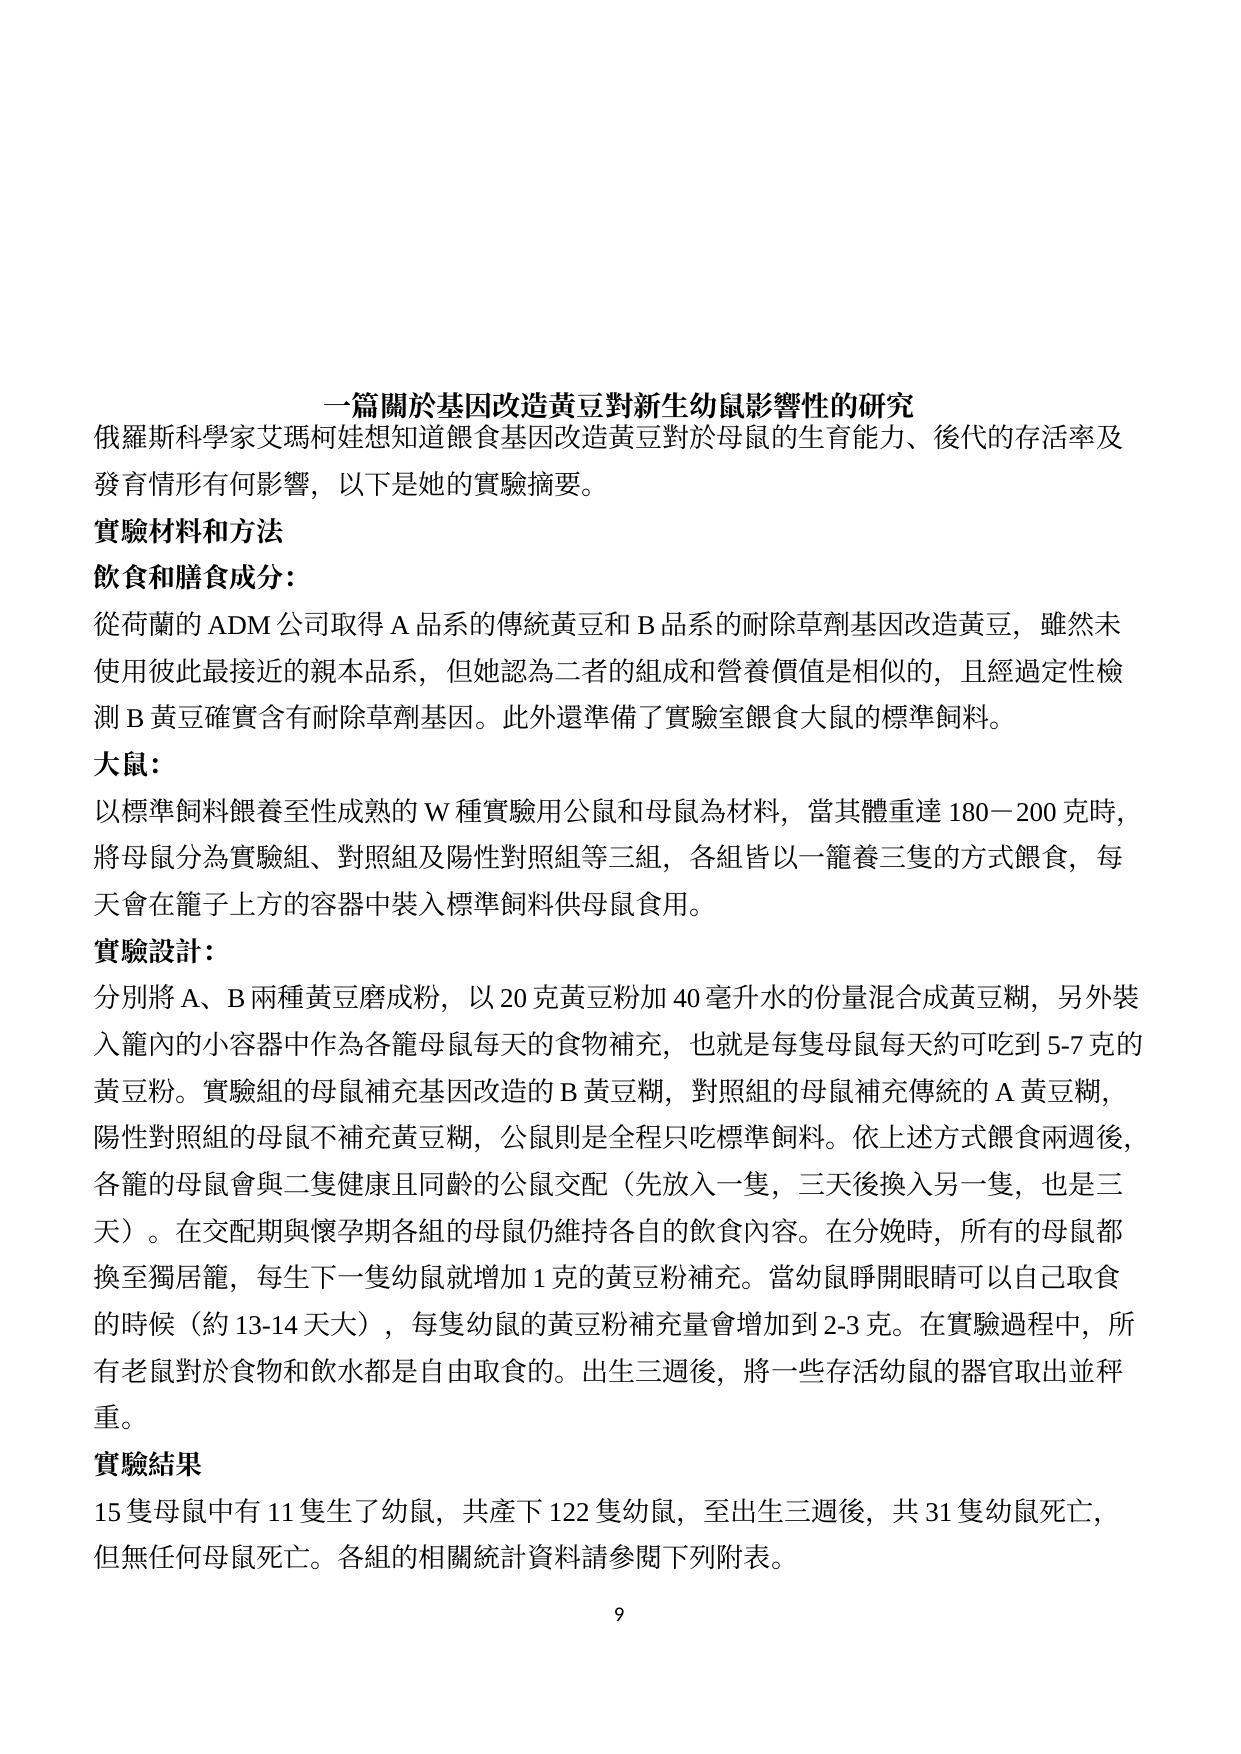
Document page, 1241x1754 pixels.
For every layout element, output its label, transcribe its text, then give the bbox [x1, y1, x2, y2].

text 一篇關於基因改造黃豆對新生幼鼠影響性的研究 [94, 390, 1144, 423]
text 飲食和膳食成分： [94, 563, 1144, 594]
text 俄羅斯科學家艾瑪柯娃想知道餵食基因改造黃豆對於母鼠的生育能力、後代的存活率及發育情形有何影響，以下是她的實驗摘要。 [94, 423, 1144, 500]
text 分別將A、B兩種黃豆磨成粉，以20克黃豆粉加40毫升水的份量混合成黃豆糊，另外裝入籠內的小容器中作為各籠母鼠每天的食物補充，也就是每隻母鼠每天約可吃到5-7克的黃豆粉。實驗組的母鼠補充基因改造的B黃豆糊，對照組的母鼠補充傳統的A黃豆糊，陽性對照組的母鼠不補充黃豆糊，公鼠則是全程只吃標準飼料。依上述方式餵食兩週後，各籠的母鼠會與二隻健康且同齡的公鼠交配（先放入一隻，三天後換入另一隻，也是三天）。在交配期與懷孕期各組的母鼠仍維持各自的飲食內容。在分娩時，所有的母鼠都換至獨居籠，每生下一隻幼鼠就增加1克的黃豆粉補充。當幼鼠睜開眼睛可以自己取食的時候（約13-14天大），每隻幼鼠的黃豆粉補充量會增加到2-3克。在實驗過程中，所有老鼠對於食物和飲水都是自由取食的。出生三週後，將一些存活幼鼠的器官取出並秤重。 [94, 983, 1144, 1434]
text 實驗設計： [94, 936, 1144, 967]
text 以標準飼料餵養至性成熟的W種實驗用公鼠和母鼠為材料，當其體重達180－200克時，將母鼠分為實驗組、對照組及陽性對照組等三組，各組皆以一籠養三隻的方式餵食，每天會在籠子上方的容器中裝入標準飼料供母鼠食用。 [94, 796, 1144, 920]
text 大鼠： [94, 749, 1144, 780]
text 15隻母鼠中有11隻生了幼鼠，共產下122隻幼鼠，至出生三週後，共31隻幼鼠死亡，但無任何母鼠死亡。各組的相關統計資料請參閱下列附表。 [94, 1496, 1144, 1574]
text 從荷蘭的ADM公司取得A品系的傳統黃豆和B品系的耐除草劑基因改造黃豆，雖然未使用彼此最接近的親本品系，但她認為二者的組成和營養價值是相似的，且經過定性檢測B黃豆確實含有耐除草劑基因。此外還準備了實驗室餵食大鼠的標準飼料。 [94, 609, 1144, 734]
text 實驗材料和方法 [94, 516, 1144, 547]
text 實驗結果 [94, 1449, 1144, 1480]
